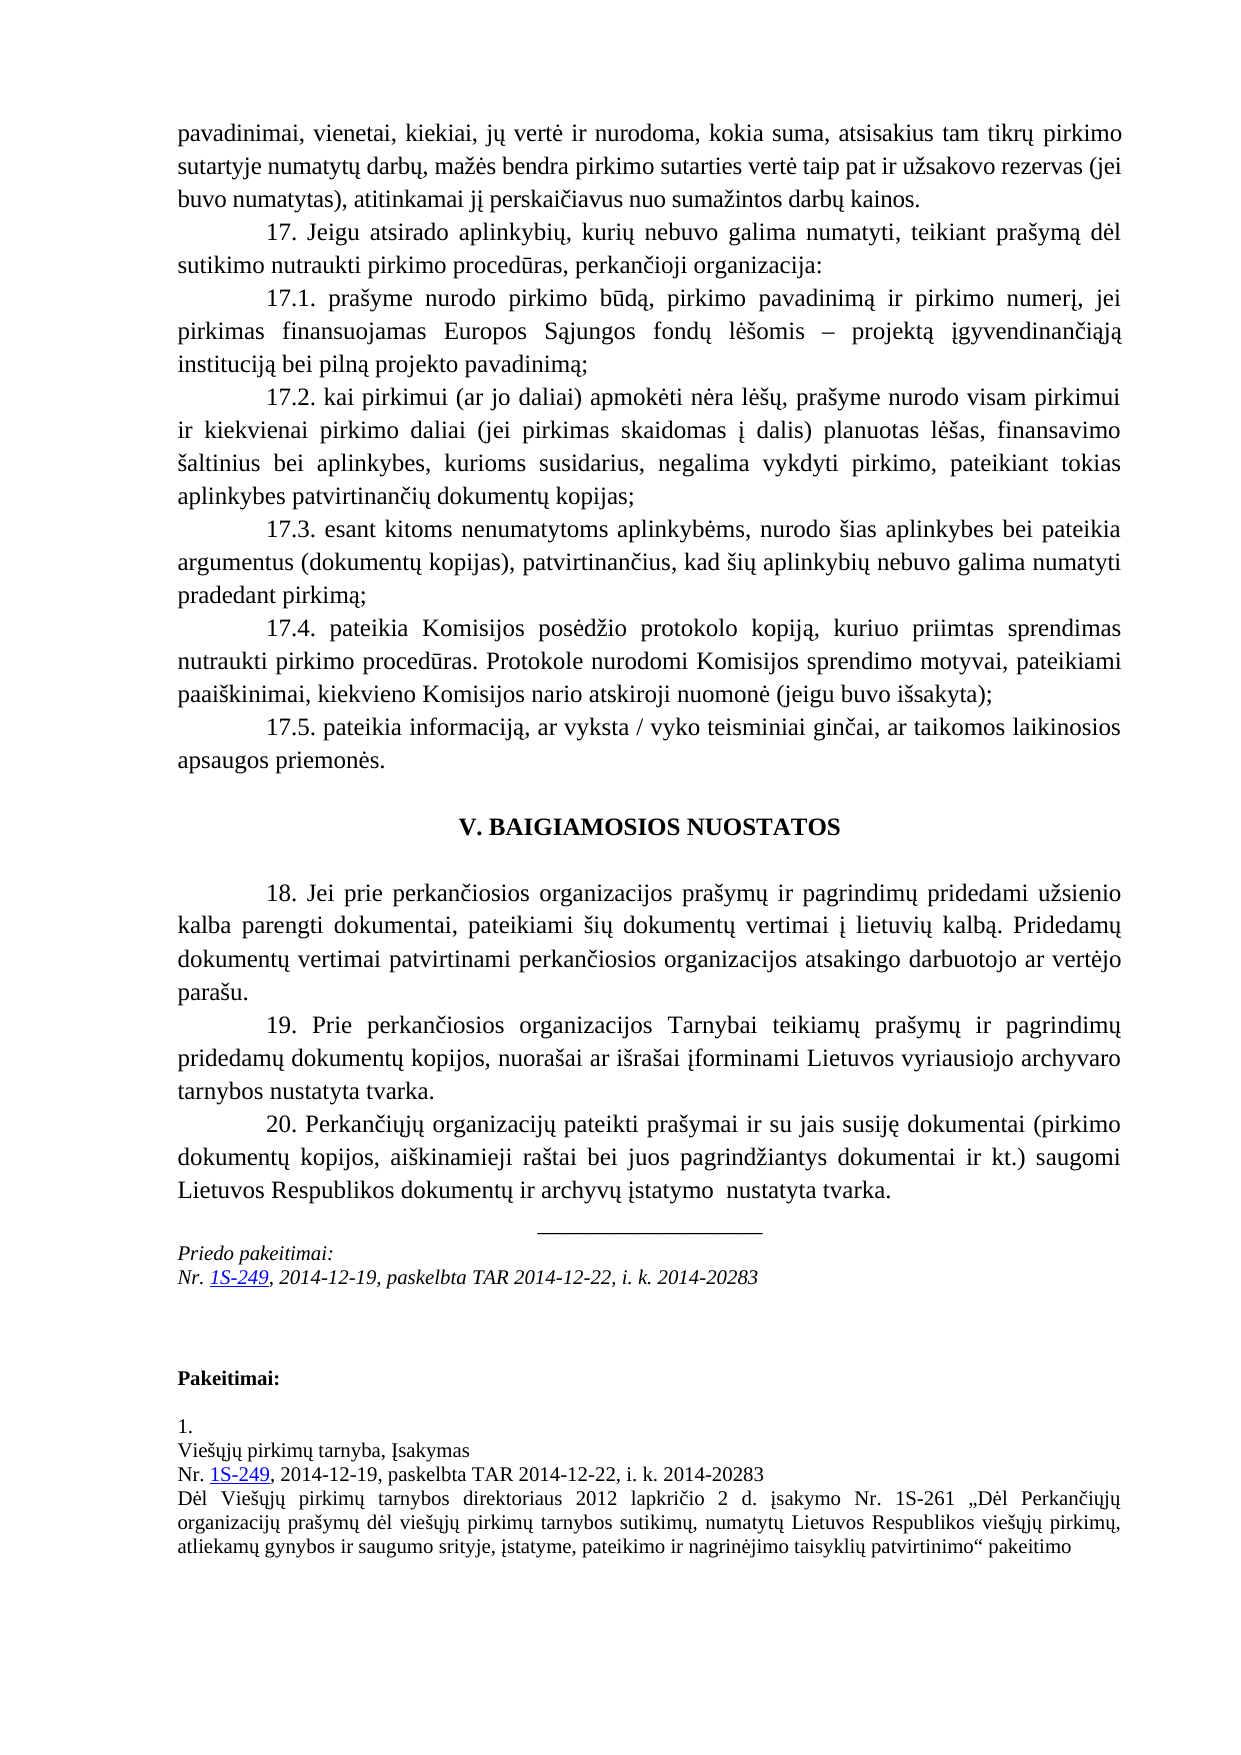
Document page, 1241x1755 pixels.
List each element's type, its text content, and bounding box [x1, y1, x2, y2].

text 17.5. pateikia informaciją, ar vyksta / vyko teisminiai ginčai, ar taikomos laikinosios apsaugos priemonės. [177, 712, 1122, 774]
text Priedo pakeitimai: [177, 1241, 1122, 1265]
text Nr. 1S-249, 2014-12-19, paskelbta TAR 2014-12-22, i. k. 2014-20283 [177, 1462, 1122, 1486]
text Pakeitimai: [177, 1366, 1122, 1390]
text 20. Perkančiųjų organizacijų pateikti prašymai ir su jais susiję dokumentai (pirkimo dokumentų kopijos, aiškinamieji raštai bei juos pagrindžiantys dokumentai ir kt.) saugomi Lietuvos Respublikos dokumentų ir archyvų įstatymo nustatyta tvarka. [177, 1109, 1122, 1203]
text Nr. 1S-249, 2014-12-19, paskelbta TAR 2014-12-22, i. k. 2014-20283 [177, 1265, 1122, 1289]
text 17. Jeigu atsirado aplinkybių, kurių nebuvo galima numatyti, teikiant prašymą dėl sutikimo nutraukti pirkimo procedūras, perkančioji organizacija: [177, 217, 1122, 279]
text 1. [177, 1414, 1122, 1438]
text 18. Jei prie perkančiosios organizacijos prašymų ir pagrindimų pridedami užsienio kalba parengti dokumentai, pateikiami šių dokumentų vertimai į lietuvių kalbą. Pridedamų dokumentų vertimai patvirtinami perkančiosios organizacijos atsakingo darbuotojo ar vertėjo parašu. [177, 878, 1122, 1005]
text 17.4. pateikia Komisijos posėdžio protokolo kopiją, kuriuo priimtas sprendimas nutraukti pirkimo procedūras. Protokole nurodomi Komisijos sprendimo motyvai, pateikiami paaiškinimai, kiekvieno Komisijos nario atskiroji nuomonė (jeigu buvo išsakyta); [177, 613, 1122, 708]
text 19. Prie perkančiosios organizacijos Tarnybai teikiamų prašymų ir pagrindimų pridedamų dokumentų kopijos, nuorašai ar išrašai įforminami Lietuvos vyriausiojo archyvaro tarnybos nustatyta tvarka. [177, 1010, 1122, 1104]
text Viešųjų pirkimų tarnyba, Įsakymas [177, 1438, 1122, 1462]
text 17.2. kai pirkimui (ar jo daliai) apmokėti nėra lėšų, prašyme nurodo visam pirkimui ir kiekvienai pirkimo daliai (jei pirkimas skaidomas į dalis) planuotas lėšas, finansavimo šaltinius bei aplinkybes, kurioms susidarius, negalima vykdyti pirkimo, pateikiant tokias aplinkybes patvirtinančių dokumentų kopijas; [177, 382, 1122, 510]
text pavadinimai, vienetai, kiekiai, jų vertė ir nurodoma, kokia suma, atsisakius tam tikrų pirkimo sutartyje numatytų darbų, mažės bendra pirkimo sutarties vertė taip pat ir užsakovo rezervas (jei buvo numatytas), atitinkamai jį perskaičiavus nuo sumažintos darbų kainos. [177, 118, 1122, 213]
text 17.3. esant kitoms nenumatytoms aplinkybėms, nurodo šias aplinkybes bei pateikia argumentus (dokumentų kopijas), patvirtinančius, kad šių aplinkybių nebuvo galima numatyti pradedant pirkimą; [177, 514, 1122, 609]
text Dėl Viešųjų pirkimų tarnybos direktoriaus 2012 lapkričio 2 d. įsakymo Nr. 1S-261 „Dėl Perkančiųjų organizacijų prašymų dėl viešųjų pirkimų tarnybos sutikimų, numatytų Lietuvos Respublikos viešųjų pirkimų, atliekamų gynybos ir saugumo srityje, įstatyme, pateikimo ir nagrinėjimo taisyklių patvirtinimo“ pakeitimo [177, 1486, 1122, 1558]
text V. BAIGIAMOSIOS NUOSTATOS [177, 812, 1122, 840]
text __________________ [177, 1208, 1122, 1237]
text 17.1. prašyme nurodo pirkimo būdą, pirkimo pavadinimą ir pirkimo numerį, jei pirkimas finansuojamas Europos Sąjungos fondų lėšomis – projektą įgyvendinančiąją instituciją bei pilną projekto pavadinimą; [177, 283, 1122, 378]
